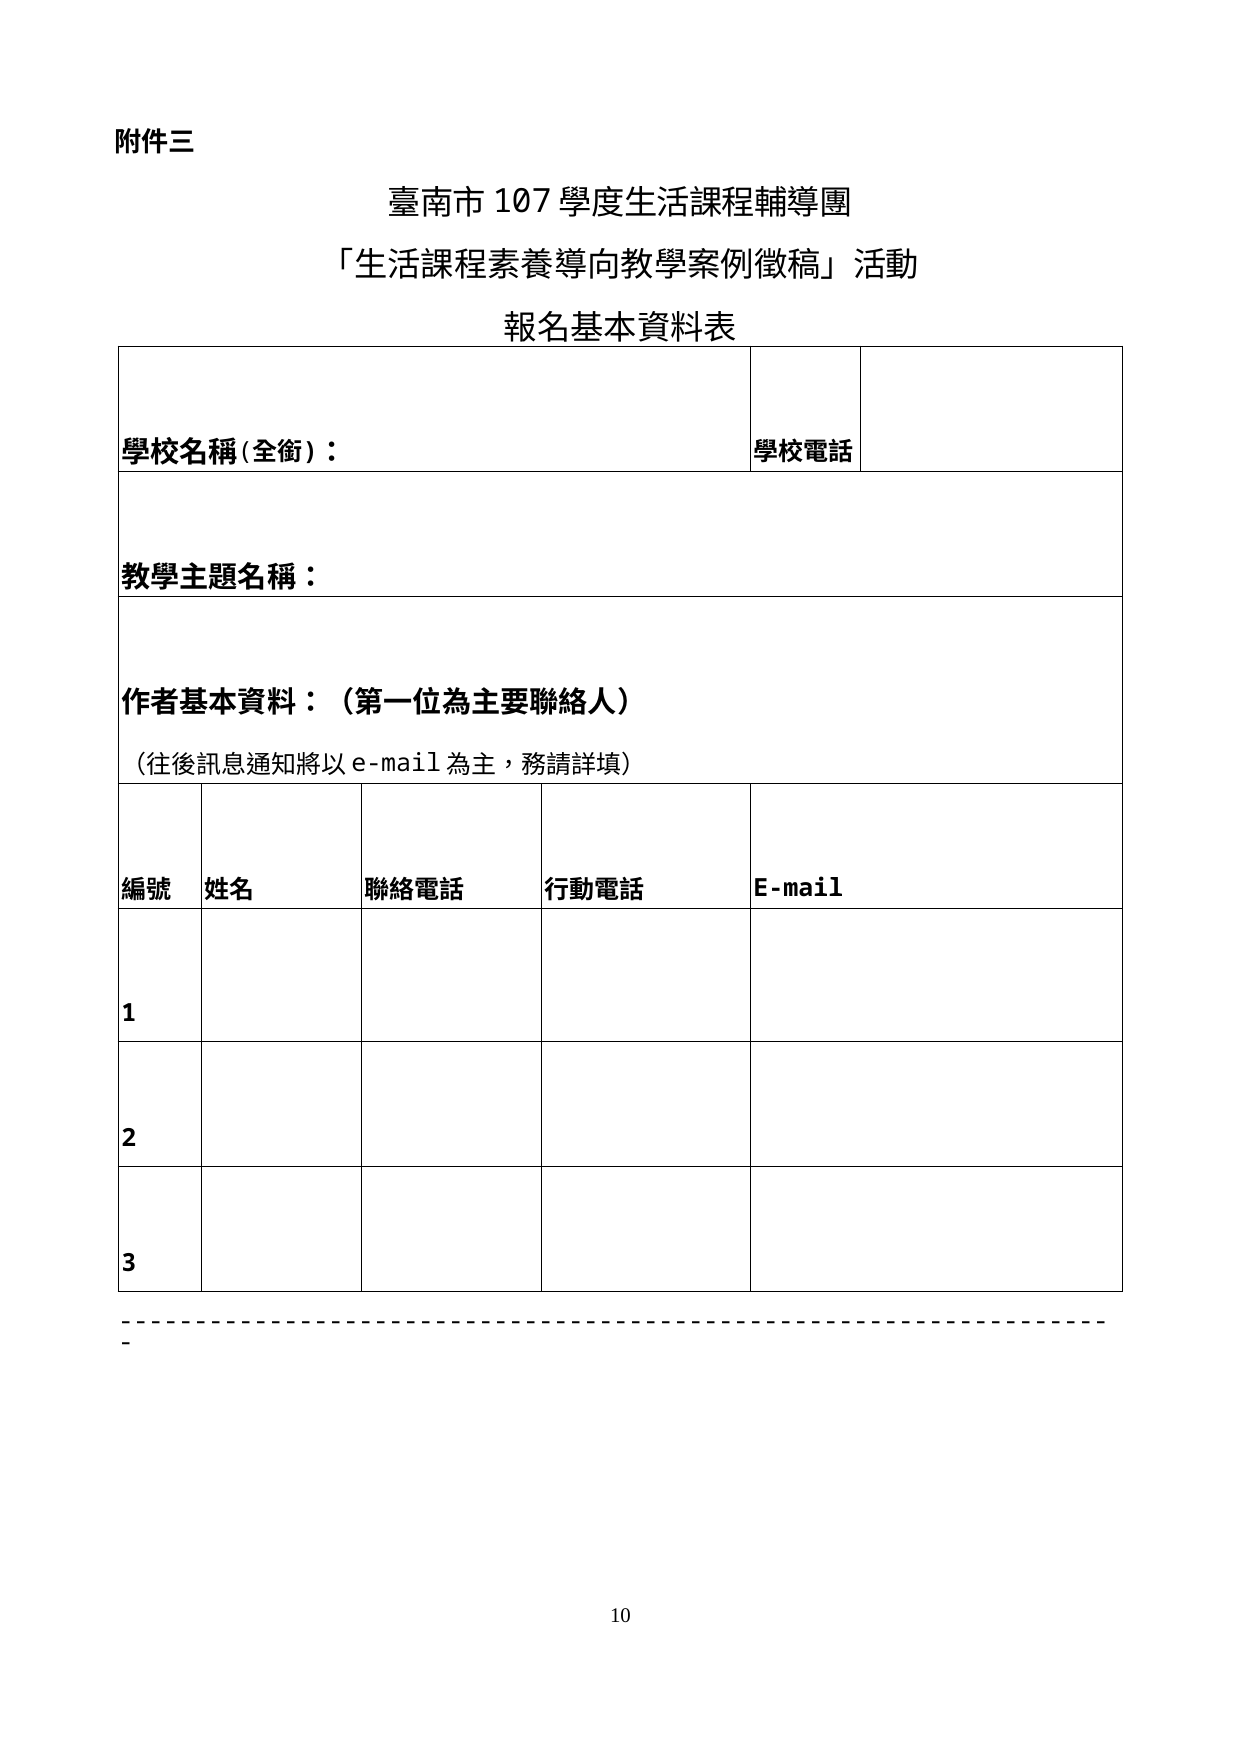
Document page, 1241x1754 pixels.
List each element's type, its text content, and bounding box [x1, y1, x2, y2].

table_cell 姓名 [202, 784, 361, 908]
text 附件三 [114, 120, 234, 158]
table_cell [362, 1042, 541, 1166]
table_cell 編號 [119, 784, 201, 908]
table_cell [751, 909, 1122, 1041]
text ------------------------------------------------------------------- [118, 1292, 1122, 1354]
table_header 學校名稱(全銜)： [119, 347, 750, 471]
table_cell [751, 1167, 1122, 1291]
table_cell [542, 909, 750, 1041]
table_cell [362, 1167, 541, 1291]
table_cell 作者基本資料：（第一位為主要聯絡人） （往後訊息通知將以e-mail為主，務請詳填） [119, 597, 1122, 783]
table_cell [542, 1167, 750, 1291]
table_cell 教學主題名稱： [119, 472, 1122, 596]
table_cell 2 [119, 1042, 201, 1166]
table_cell [202, 1042, 361, 1166]
table_cell 1 [119, 909, 201, 1041]
table_cell [542, 1042, 750, 1166]
table_cell [202, 1167, 361, 1291]
table_cell 行動電話 [542, 784, 750, 908]
text 「生活課程素養導向教學案例徵稿」活動 [118, 221, 1122, 283]
text 報名基本資料表 [118, 283, 1122, 346]
table_cell 聯絡電話 [362, 784, 541, 908]
table_cell E-mail [751, 784, 1122, 908]
table_header [861, 347, 1122, 471]
text 臺南市107學度生活課程輔導團 [99, 112, 1122, 221]
table_cell [362, 909, 541, 1041]
table_cell 3 [119, 1167, 201, 1291]
table_cell [202, 909, 361, 1041]
table_cell [751, 1042, 1122, 1166]
table_header 學校電話 [751, 347, 860, 471]
